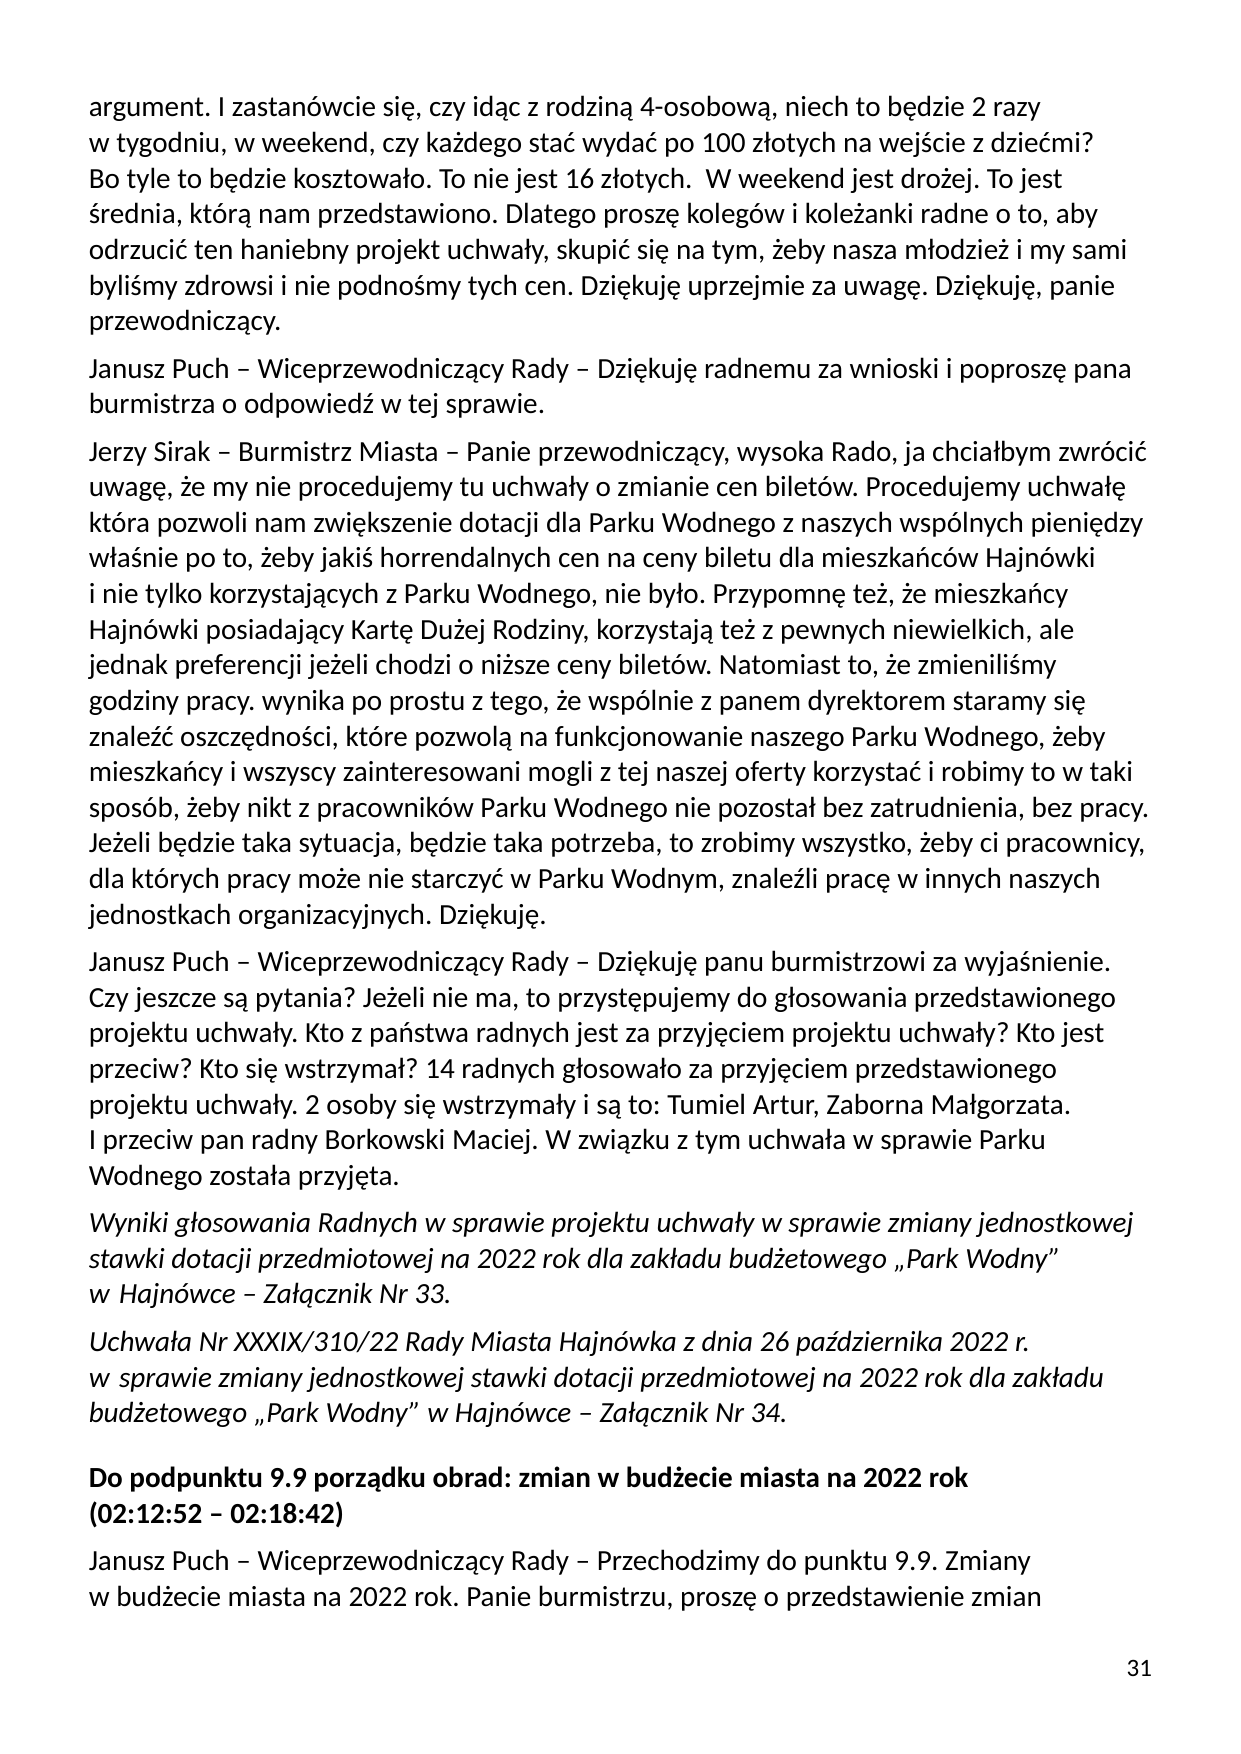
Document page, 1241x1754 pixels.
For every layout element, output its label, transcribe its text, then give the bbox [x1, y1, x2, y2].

text Janusz Puch – Wiceprzewodniczący Rady – Dziękuję radnemu za wnioski i poproszę pana burmistrza o odpowiedź w tej sprawie. [88, 350, 1152, 421]
text Janusz Puch – Wiceprzewodniczący Rady – Przechodzimy do punktu 9.9. Zmiany w budżecie miasta na 2022 rok. Panie burmistrzu, proszę o przedstawienie zmian [88, 1542, 1152, 1614]
text Wyniki głosowania Radnych w sprawie projektu uchwały w sprawie zmiany jednostkowej stawki dotacji przedmiotowej na 2022 rok dla zakładu budżetowego „Park Wodny” w Hajnówce – Załącznik Nr 33. [88, 1204, 1152, 1311]
text Uchwała Nr XXXIX/310/22 Rady Miasta Hajnówka z dnia 26 października 2022 r. w sprawie zmiany jednostkowej stawki dotacji przedmiotowej na 2022 rok dla zakładu budżetowego „Park Wodny” w Hajnówce – Załącznik Nr 34. [88, 1323, 1152, 1430]
subtitle Do podpunktu 9.9 porządku obrad: zmian w budżecie miasta na 2022 rok (02:12:52 – 02:18:42) [88, 1459, 1152, 1531]
text argument. I zastanówcie się, czy idąc z rodziną 4-osobową, niech to będzie 2 razy w tygodniu, w weekend, czy każdego stać wydać po 100 złotych na wejście z dziećmi? Bo tyle to będzie kosztowało. To nie jest 16 złotych. W weekend jest drożej. To jest średnia, którą nam przedstawiono. Dlatego proszę kolegów i koleżanki radne o to, aby odrzucić ten haniebny projekt uchwały, skupić się na tym, żeby nasza młodzież i my sami byliśmy zdrowsi i nie podnośmy tych cen. Dziękuję uprzejmie za uwagę. Dziękuję, panie przewodniczący. [88, 88, 1152, 338]
text Jerzy Sirak – Burmistrz Miasta – Panie przewodniczący, wysoka Rado, ja chciałbym zwrócić uwagę, że my nie procedujemy tu uchwały o zmianie cen biletów. Procedujemy uchwałę która pozwoli nam zwiększenie dotacji dla Parku Wodnego z naszych wspólnych pieniędzy właśnie po to, żeby jakiś horrendalnych cen na ceny biletu dla mieszkańców Hajnówki i nie tylko korzystających z Parku Wodnego, nie było. Przypomnę też, że mieszkańcy Hajnówki posiadający Kartę Dużej Rodziny, korzystają też z pewnych niewielkich, ale jednak preferencji jeżeli chodzi o niższe ceny biletów. Natomiast to, że zmieniliśmy godziny pracy. wynika po prostu z tego, że wspólnie z panem dyrektorem staramy się znaleźć oszczędności, które pozwolą na funkcjonowanie naszego Parku Wodnego, żeby mieszkańcy i wszyscy zainteresowani mogli z tej naszej oferty korzystać i robimy to w taki sposób, żeby nikt z pracowników Parku Wodnego nie pozostał bez zatrudnienia, bez pracy. Jeżeli będzie taka sytuacja, będzie taka potrzeba, to zrobimy wszystko, żeby ci pracownicy, dla których pracy może nie starczyć w Parku Wodnym, znaleźli pracę w innych naszych jednostkach organizacyjnych. Dziękuję. [88, 433, 1152, 931]
text Janusz Puch – Wiceprzewodniczący Rady – Dziękuję panu burmistrzowi za wyjaśnienie. Czy jeszcze są pytania? Jeżeli nie ma, to przystępujemy do głosowania przedstawionego projektu uchwały. Kto z państwa radnych jest za przyjęciem projektu uchwały? Kto jest przeciw? Kto się wstrzymał? 14 radnych głosowało za przyjęciem przedstawionego projektu uchwały. 2 osoby się wstrzymały i są to: Tumiel Artur, Zaborna Małgorzata. I przeciw pan radny Borkowski Maciej. W związku z tym uchwała w sprawie Parku Wodnego została przyjęta. [88, 943, 1152, 1193]
